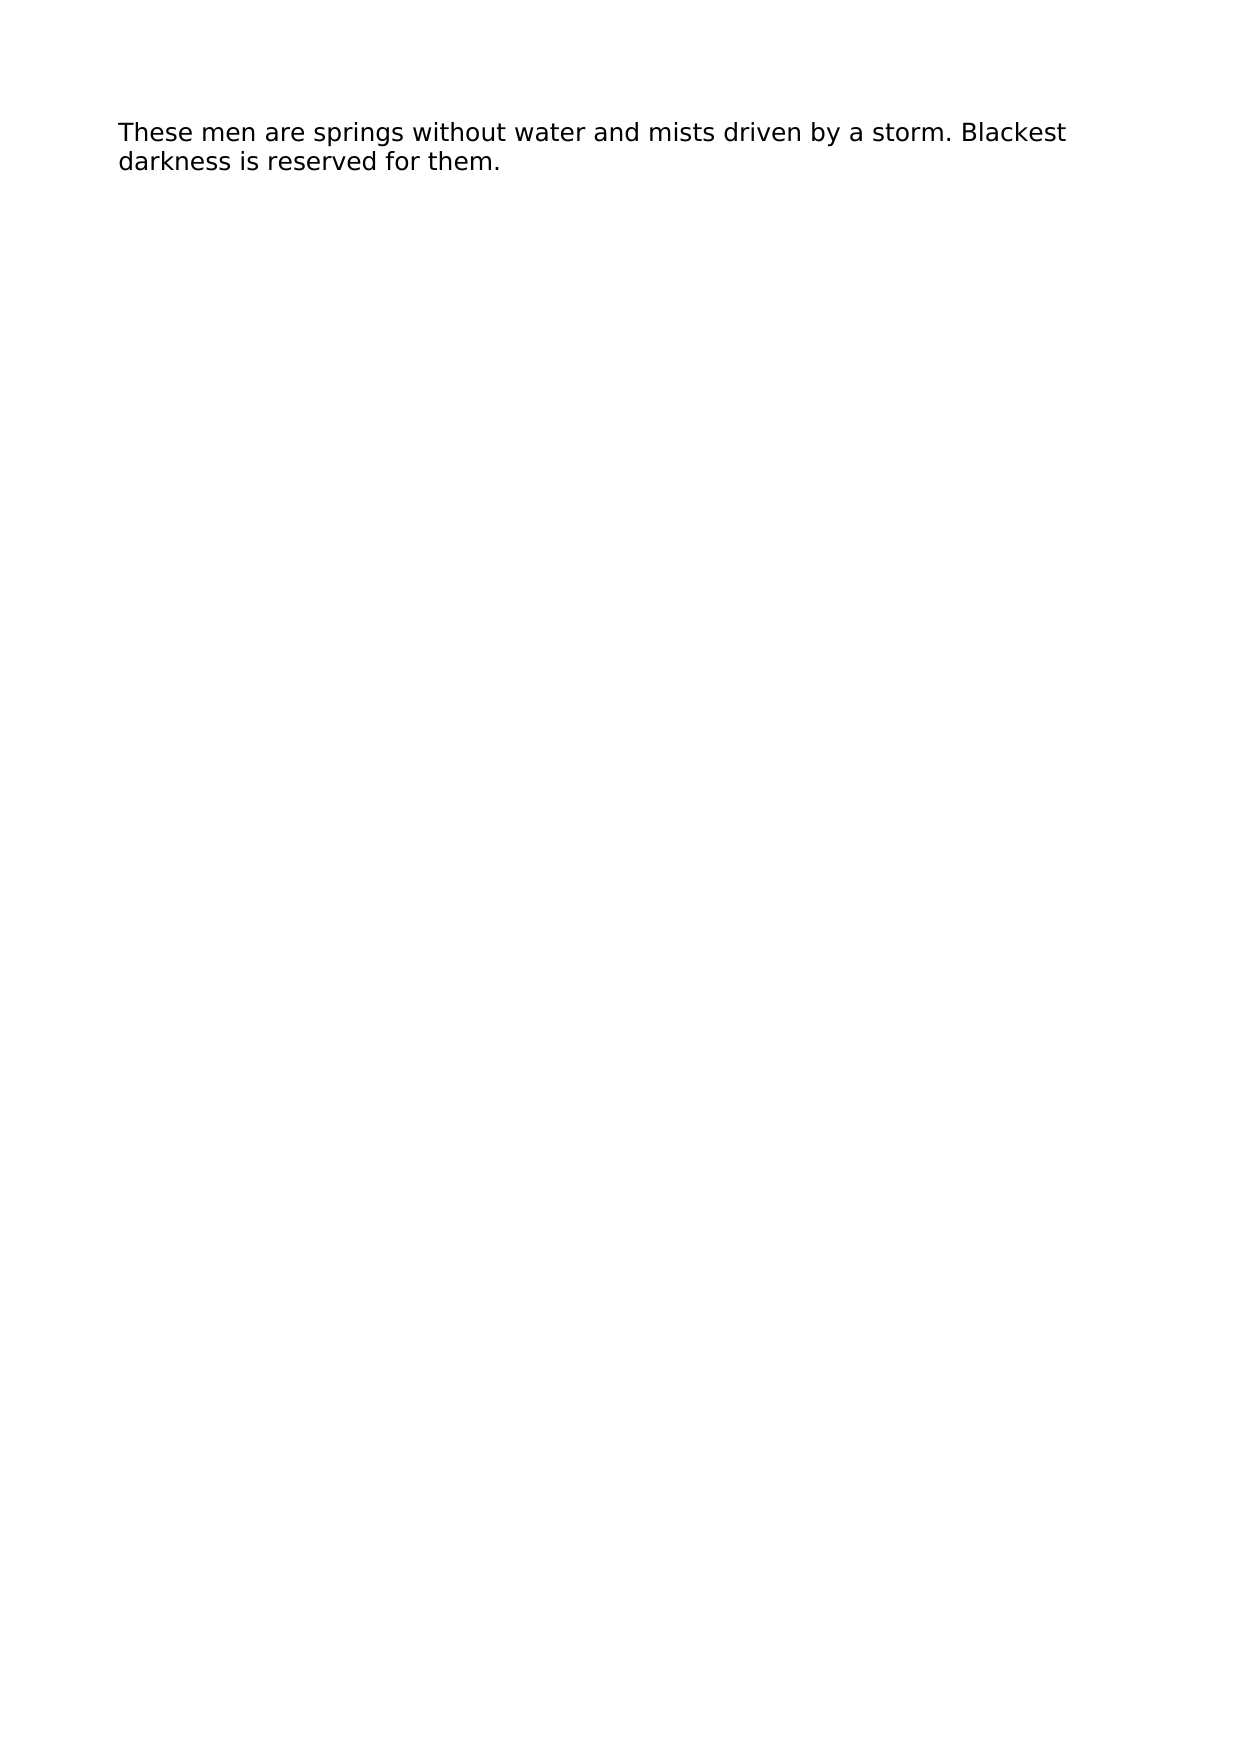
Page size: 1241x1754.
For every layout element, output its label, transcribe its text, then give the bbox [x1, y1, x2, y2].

text These men are springs without water and mists driven by a storm. Blackest darkness is reserved for them. [118, 118, 1122, 176]
